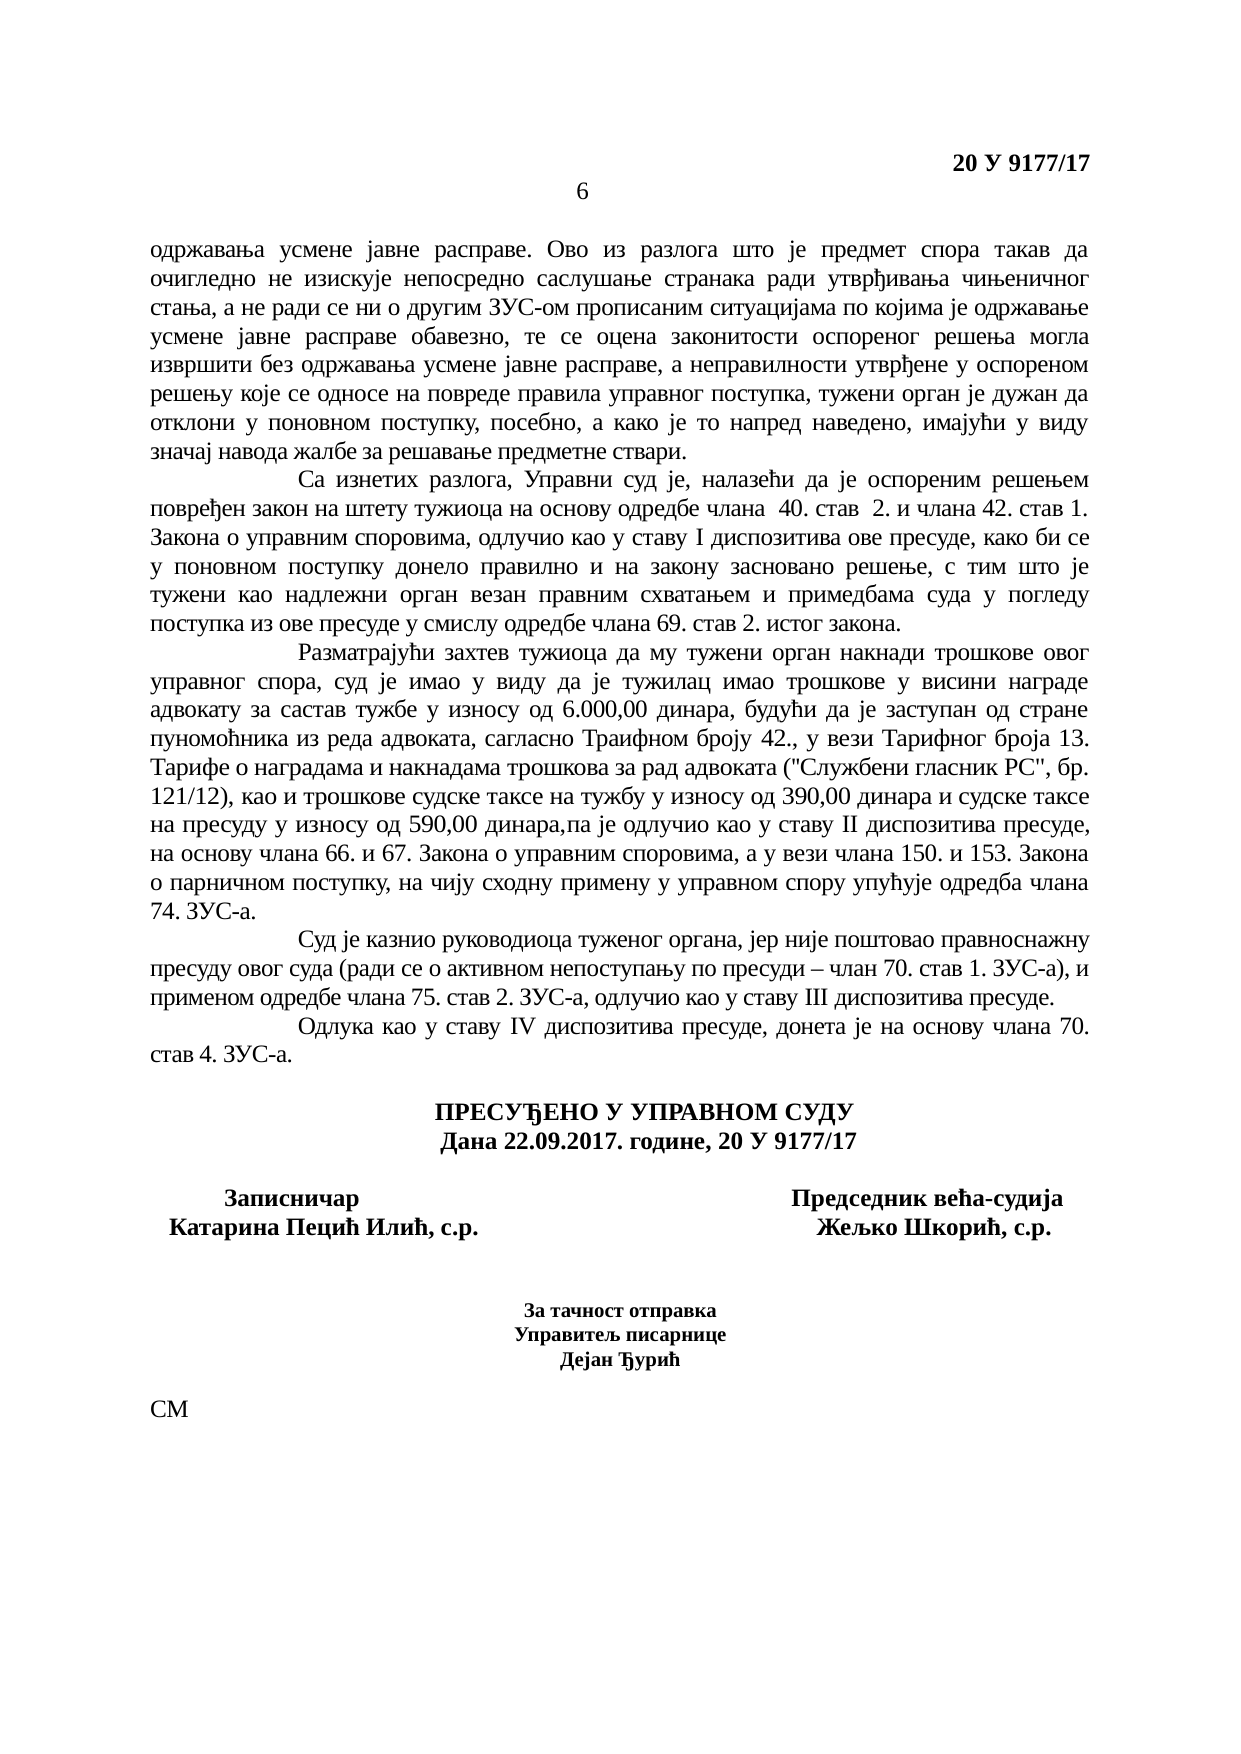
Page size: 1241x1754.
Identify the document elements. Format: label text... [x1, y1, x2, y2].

text Разматрајући захтев тужиоца да му тужени орган накнади трошкове овог управног спора, суд је имао у виду да је тужилац имао трошкове у висини награде адвокату за састав тужбе у износу од 6.000,00 динара, будући да је заступан од стране пуномоћника из реда адвоката, сагласно Траифном броју 42., у вези Тарифног броја 13. Тарифе о наградама и накнадама трошкова за рад адвоката (''Службени гласник РС", бр. 121/12), као и трошкове судске таксе на тужбу у износу од 390,00 динара и судске таксе на пресуду у износу од 590,00 динара,па је одлучио као у ставу II диспозитива пресуде, на основу члана 66. и 67. Закона о управним споровима, а у вези члана 150. и 153. Закона о парничном поступку, на чију сходну примену у управном спору упућује одредба члана 74. ЗУС-а. [150, 637, 1090, 924]
text Дејан Ђурић [150, 1346, 1090, 1371]
text Записничар Председник већа-судија [150, 1183, 1090, 1212]
text За тачност отправка [150, 1298, 1090, 1322]
text СМ [150, 1394, 1090, 1423]
text одржавања усмене јавне расправе. Ово из разлога што је предмет спора такав да очигледно не изискује непосредно саслушање странака ради утврђивања чињеничног стања, а не ради се ни о другим ЗУС-ом прописаним ситуацијама по којима је одржавање усмене јавне расправе обавезно, те се оцена законитости оспореног решења могла извршити без одржавања усмене јавне расправе, а неправилности утврђене у оспореном решењу које се односе на повреде правила управног поступка, тужени орган је дужан да отклони у поновном поступку, посебно, а како је то напред наведено, имајући у виду значај навода жалбе за решавање предметне ствари. [150, 234, 1090, 464]
text Суд је казнио руководиоца туженог органа, јер није поштовао правноснажну пресуду овог суда (ради се о активном непоступању по пресуди – члан 70. став 1. ЗУС-а), и применом одредбе члана 75. став 2. ЗУС-а, одлучио као у ставу III диспозитива пресуде. [150, 924, 1090, 1011]
text ПРЕСУЂЕНО У УПРАВНОМ СУДУ [150, 1097, 1090, 1126]
text Катарина Пецић Илић, с.р. Жељко Шкорић, с.р. [150, 1212, 1090, 1241]
text Одлука као у ставу IV диспозитива пресуде, донета је на основу члана 70. став 4. ЗУС-а. [150, 1011, 1090, 1068]
text Управитељ писарнице [150, 1322, 1090, 1346]
text Дана 22.09.2017. године, 20 У 9177/17 [150, 1126, 1090, 1154]
text Са изнетих разлога, Управни суд је, налазећи да је оспореним решењем повређен закон на штету тужиоца на основу одредбе члана 40. став 2. и члана 42. став 1. Закона о управним споровима, одлучио као у ставу I диспозитива ове пресуде, како би се у поновном поступку донело правилно и на закону засновано решење, с тим што је тужени као надлежни орган везан правним схватањем и примедбама суда у погледу поступка из ове пресуде у смислу одредбе члана 69. став 2. истог закона. [150, 464, 1090, 637]
